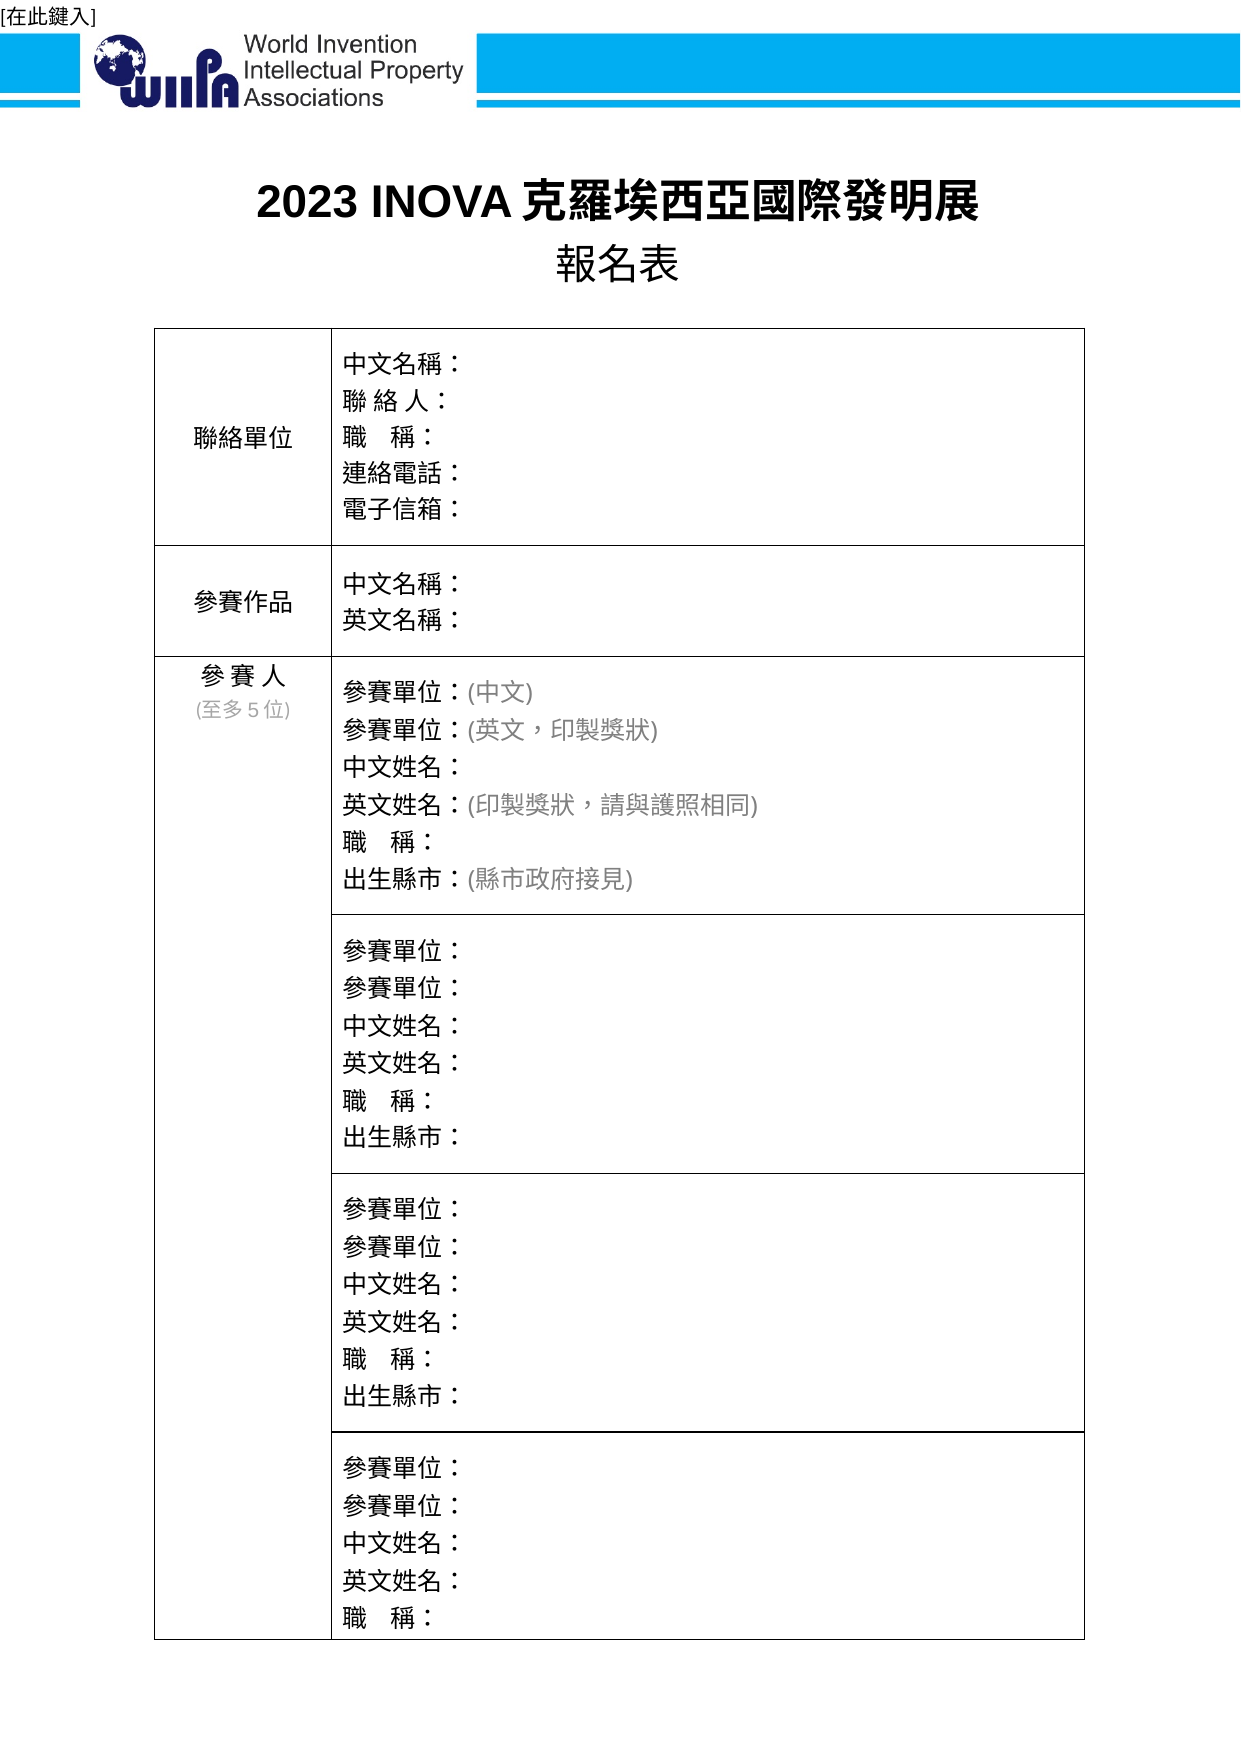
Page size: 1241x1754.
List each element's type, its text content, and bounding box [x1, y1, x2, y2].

table_cell 參賽單位： 參賽單位： 中文姓名： 英文姓名： 職 稱： 出生縣市： [332, 915, 1084, 1173]
table_cell 參賽作品 [155, 546, 331, 656]
table_cell 參 賽 人 (至多5位) [155, 657, 331, 1639]
table_cell 參賽單位：(中文) 參賽單位：(英文，印製獎狀) 中文姓名： 英文姓名：(印製獎狀，請與護照相同) 職 稱： 出生縣市：(縣市政府接見) [332, 657, 1084, 914]
table_header 聯絡單位 [155, 329, 331, 545]
table_cell 參賽單位： 參賽單位： 中文姓名： 英文姓名： 職 稱： 出生縣市： [332, 1174, 1084, 1431]
table_cell 中文名稱： 英文名稱： [332, 546, 1084, 656]
table_header 中文名稱： 聯 絡 人： 職 稱： 連絡電話： 電子信箱： [332, 329, 1084, 545]
table_cell 參賽單位： 參賽單位： 中文姓名： 英文姓名： 職 稱： [332, 1433, 1084, 1639]
